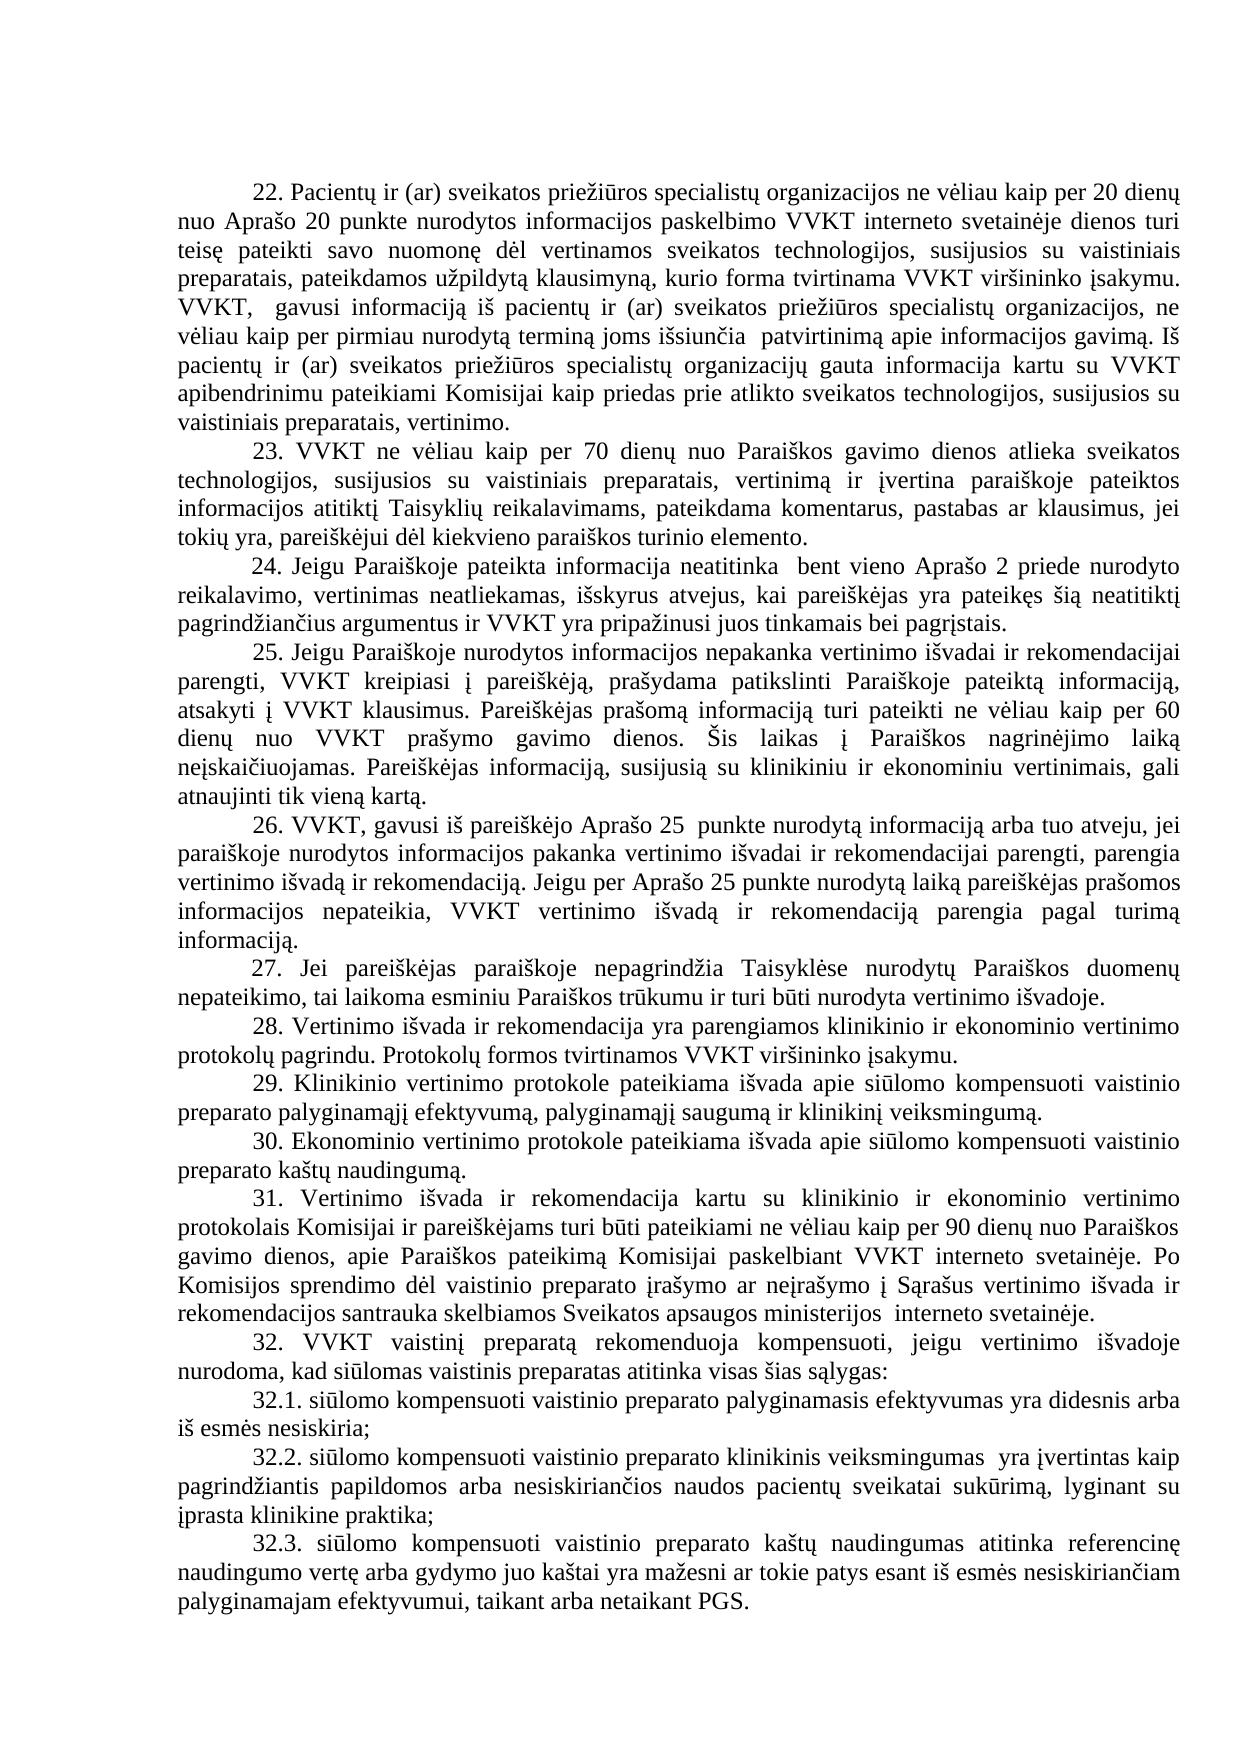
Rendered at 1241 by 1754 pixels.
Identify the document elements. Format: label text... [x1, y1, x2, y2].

text 23. VVKT ne vėliau kaip per 70 dienų nuo Paraiškos gavimo dienos atlieka sveikatos technologijos, susijusios su vaistiniais preparatais, vertinimą ir įvertina paraiškoje pateiktos informacijos atitiktį Taisyklių reikalavimams, pateikdama komentarus, pastabas ar klausimus, jei tokių yra, pareiškėjui dėl kiekvieno paraiškos turinio elemento. [177, 436, 1181, 551]
text 22. Pacientų ir (ar) sveikatos priežiūros specialistų organizacijos ne vėliau kaip per 20 dienų nuo Aprašo 20 punkte nurodytos informacijos paskelbimo VVKT interneto svetainėje dienos turi teisę pateikti savo nuomonę dėl vertinamos sveikatos technologijos, susijusios su vaistiniais preparatais, pateikdamos užpildytą klausimyną, kurio forma tvirtinama VVKT viršininko įsakymu. VVKT, gavusi informaciją iš pacientų ir (ar) sveikatos priežiūros specialistų organizacijos, ne vėliau kaip per pirmiau nurodytą terminą joms išsiunčia patvirtinimą apie informacijos gavimą. Iš pacientų ir (ar) sveikatos priežiūros specialistų organizacijų gauta informacija kartu su VVKT apibendrinimu pateikiami Komisijai kaip priedas prie atlikto sveikatos technologijos, susijusios su vaistiniais preparatais, vertinimo. [177, 177, 1181, 436]
text 24. Jeigu Paraiškoje pateikta informacija neatitinka bent vieno Aprašo 2 priede nurodyto reikalavimo, vertinimas neatliekamas, išskyrus atvejus, kai pareiškėjas yra pateikęs šią neatitiktį pagrindžiančius argumentus ir VVKT yra pripažinusi juos tinkamais bei pagrįstais. [177, 551, 1181, 637]
text 30. Ekonominio vertinimo protokole pateikiama išvada apie siūlomo kompensuoti vaistinio preparato kaštų naudingumą. [177, 1126, 1181, 1183]
text 26. VVKT, gavusi iš pareiškėjo Aprašo 25 punkte nurodytą informaciją arba tuo atveju, jei paraiškoje nurodytos informacijos pakanka vertinimo išvadai ir rekomendacijai parengti, parengia vertinimo išvadą ir rekomendaciją. Jeigu per Aprašo 25 punkte nurodytą laiką pareiškėjas prašomos informacijos nepateikia, VVKT vertinimo išvadą ir rekomendaciją parengia pagal turimą informaciją. [177, 810, 1181, 953]
text 32.2. siūlomo kompensuoti vaistinio preparato klinikinis veiksmingumas yra įvertintas kaip pagrindžiantis papildomos arba nesiskiriančios naudos pacientų sveikatai sukūrimą, lyginant su įprasta klinikine praktika; [177, 1442, 1181, 1528]
text 28. Vertinimo išvada ir rekomendacija yra parengiamos klinikinio ir ekonominio vertinimo protokolų pagrindu. Protokolų formos tvirtinamos VVKT viršininko įsakymu. [177, 1011, 1181, 1068]
text 32.1. siūlomo kompensuoti vaistinio preparato palyginamasis efektyvumas yra didesnis arba iš esmės nesiskiria; [177, 1385, 1181, 1442]
text 32.3. siūlomo kompensuoti vaistinio preparato kaštų naudingumas atitinka referencinę naudingumo vertę arba gydymo juo kaštai yra mažesni ar tokie patys esant iš esmės nesiskiriančiam palyginamajam efektyvumui, taikant arba netaikant PGS. [177, 1528, 1181, 1615]
text 31. Vertinimo išvada ir rekomendacija kartu su klinikinio ir ekonominio vertinimo protokolais Komisijai ir pareiškėjams turi būti pateikiami ne vėliau kaip per 90 dienų nuo Paraiškos gavimo dienos, apie Paraiškos pateikimą Komisijai paskelbiant VVKT interneto svetainėje. Po Komisijos sprendimo dėl vaistinio preparato įrašymo ar neįrašymo į Sąrašus vertinimo išvada ir rekomendacijos santrauka skelbiamos Sveikatos apsaugos ministerijos interneto svetainėje. [177, 1183, 1181, 1327]
text 32. VVKT vaistinį preparatą rekomenduoja kompensuoti, jeigu vertinimo išvadoje nurodoma, kad siūlomas vaistinis preparatas atitinka visas šias sąlygas: [177, 1327, 1181, 1385]
text 25. Jeigu Paraiškoje nurodytos informacijos nepakanka vertinimo išvadai ir rekomendacijai parengti, VVKT kreipiasi į pareiškėją, prašydama patikslinti Paraiškoje pateiktą informaciją, atsakyti į VVKT klausimus. Pareiškėjas prašomą informaciją turi pateikti ne vėliau kaip per 60 dienų nuo VVKT prašymo gavimo dienos. Šis laikas į Paraiškos nagrinėjimo laiką neįskaičiuojamas. Pareiškėjas informaciją, susijusią su klinikiniu ir ekonominiu vertinimais, gali atnaujinti tik vieną kartą. [177, 637, 1181, 810]
text 29. Klinikinio vertinimo protokole pateikiama išvada apie siūlomo kompensuoti vaistinio preparato palyginamąjį efektyvumą, palyginamąjį saugumą ir klinikinį veiksmingumą. [177, 1068, 1181, 1126]
text 27. Jei pareiškėjas paraiškoje nepagrindžia Taisyklėse nurodytų Paraiškos duomenų nepateikimo, tai laikoma esminiu Paraiškos trūkumu ir turi būti nurodyta vertinimo išvadoje. [177, 953, 1181, 1011]
